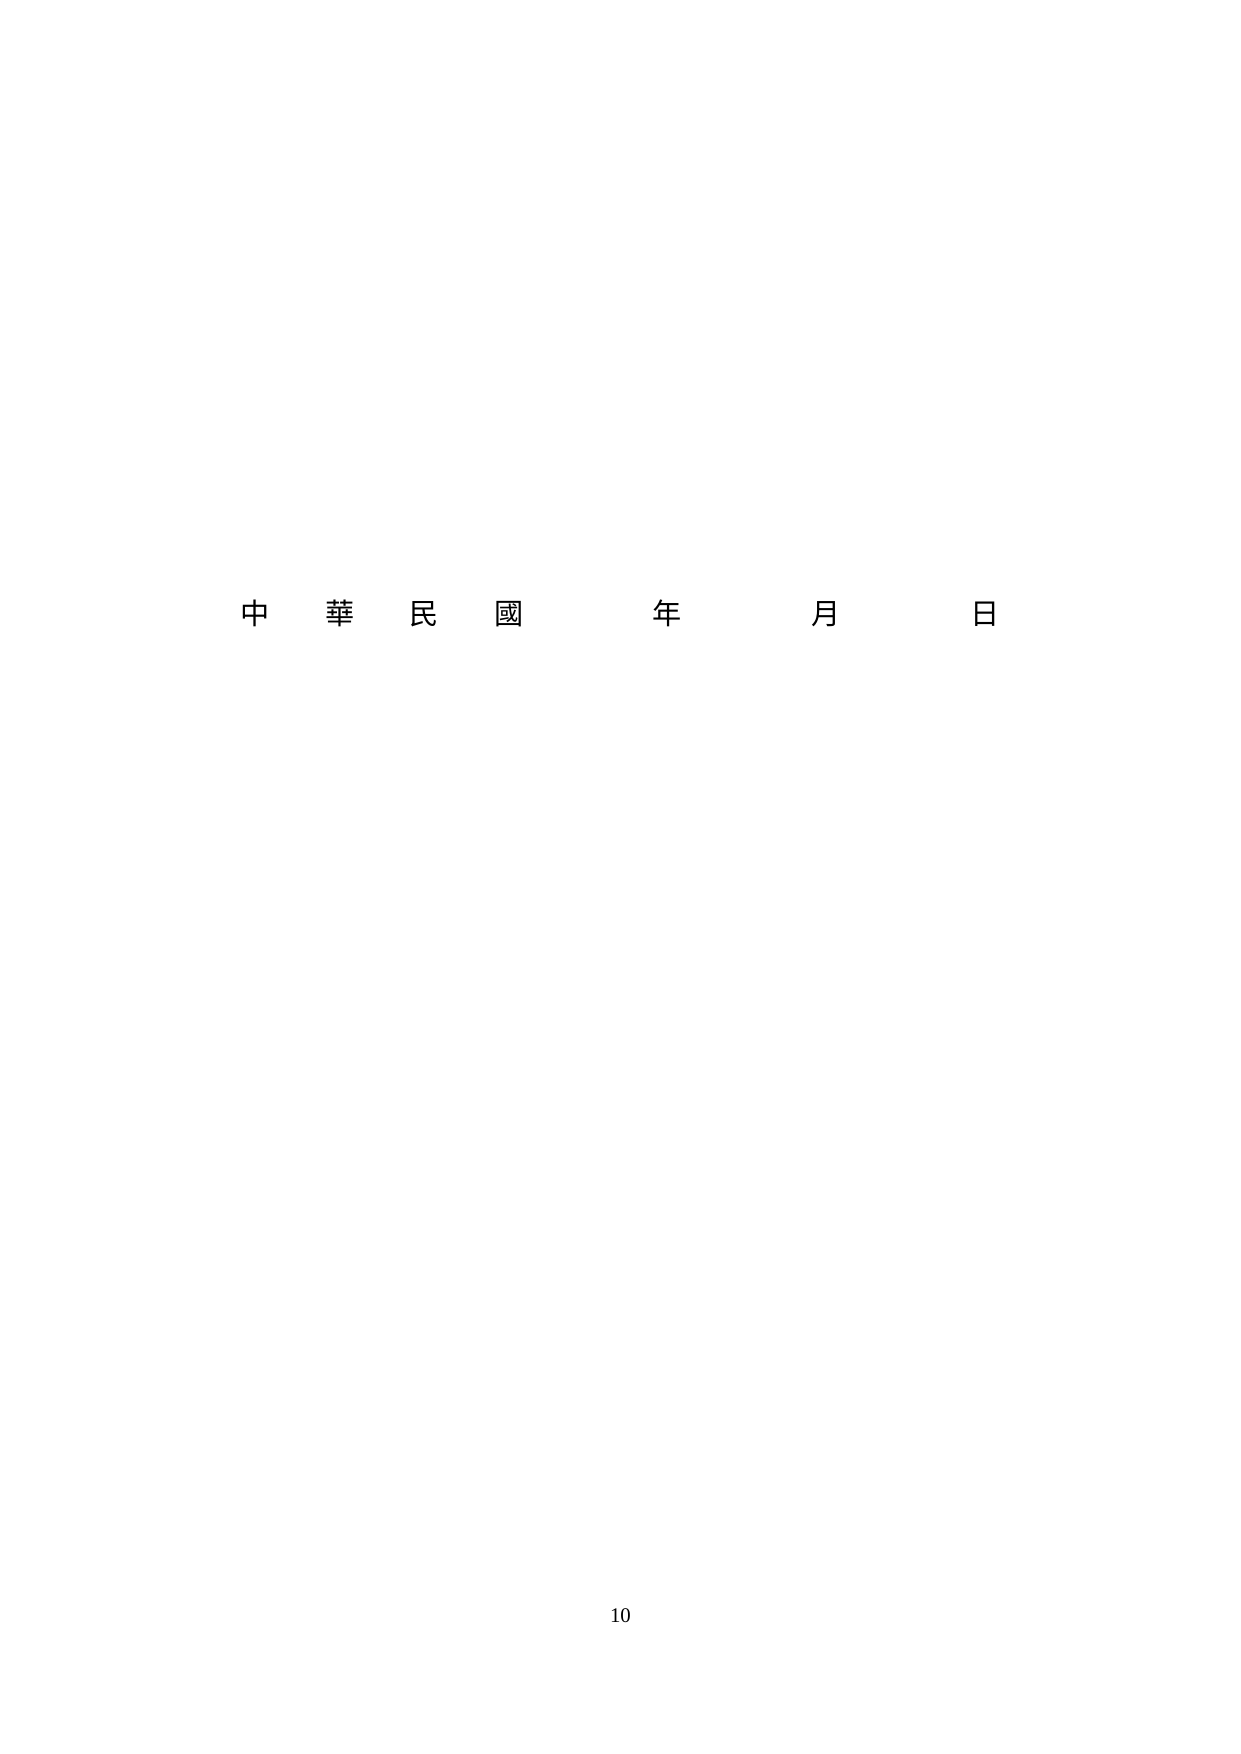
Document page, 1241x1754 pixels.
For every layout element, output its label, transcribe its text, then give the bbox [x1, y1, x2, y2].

text 中 華 民 國 年 月 日 [75, 591, 1165, 633]
